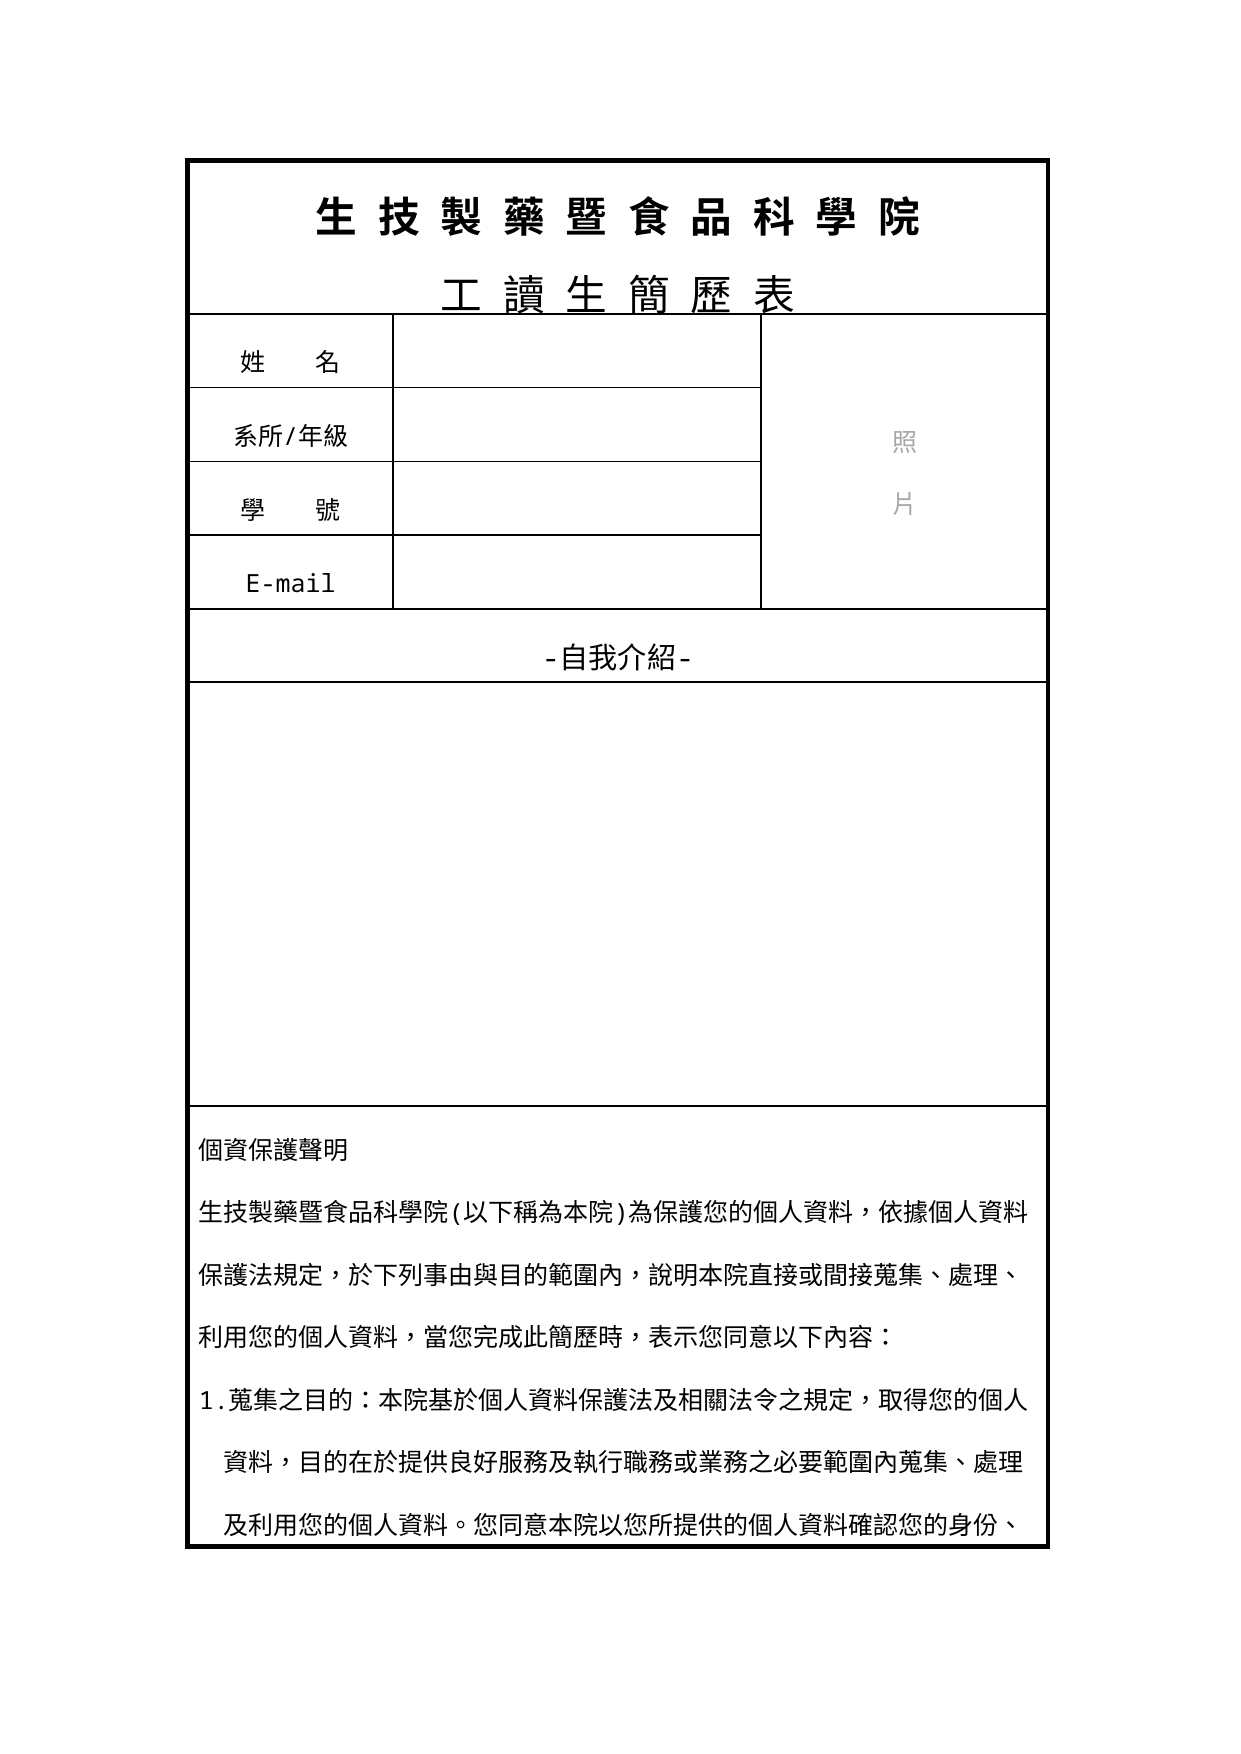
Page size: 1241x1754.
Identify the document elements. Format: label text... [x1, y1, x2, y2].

table_cell [190, 683, 1046, 1105]
table_cell E-mail [190, 536, 392, 608]
table_cell 個資保護聲明 生技製藥暨食品科學院(以下稱為本院)為保護您的個人資料，依據個人資料保護法規定，於下列事由與目的範圍內，說明本院直接或間接蒐集、處理、利用您的個人資料，當您完成此簡歷時，表示您同意以下內容： 1.蒐集之目的：本院基於個人資料保護法及相關法令之規定，取得您的個人資料，目的在於提供良好服務及執行職務或業務之必要範圍內蒐集、處理及利用您的個人資料。您同意本院以您所提供的個人資料確認您的身份、 [190, 1107, 1046, 1544]
table_cell [394, 462, 760, 534]
table_header 生 技 製 藥 暨 食 品 科 學 院 [190, 163, 1046, 246]
table_cell 系所/年級 [190, 388, 392, 461]
table_cell -自我介紹- [190, 610, 1046, 681]
table_cell 照 片 [762, 315, 1046, 608]
table_cell 姓 名 [190, 315, 392, 387]
table_cell 工 讀 生 簡 歷 表 [190, 251, 1046, 313]
table_cell 學 號 [190, 462, 392, 534]
table_cell [394, 388, 760, 461]
table_cell [394, 536, 760, 608]
table_cell [394, 315, 760, 387]
